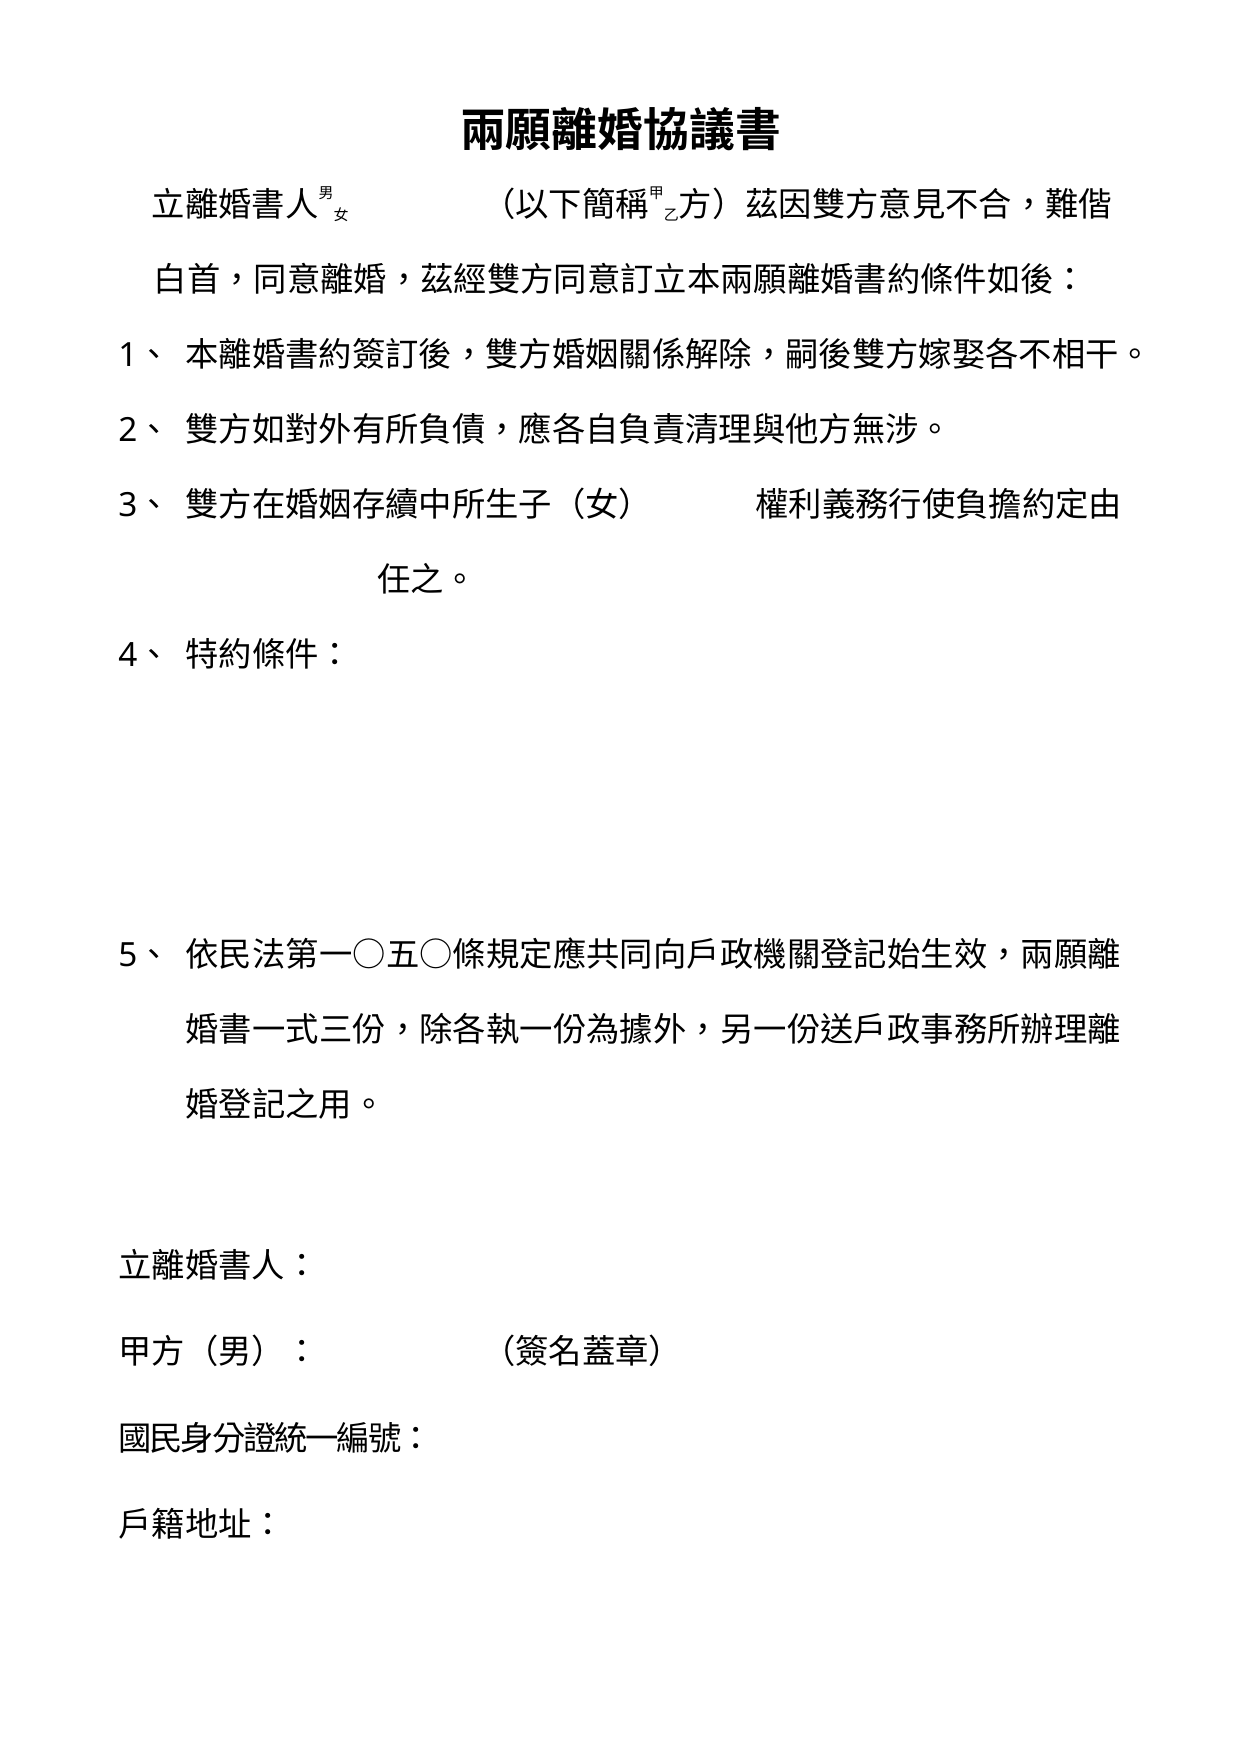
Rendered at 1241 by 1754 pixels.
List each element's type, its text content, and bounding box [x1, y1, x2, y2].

text 兩願離婚協議書 [118, 89, 1122, 164]
text 甲方（男）： （簽名蓋章） [118, 1312, 1122, 1387]
list 依民法第一○五○條規定應共同向戶政機關登記始生效，兩願離婚書一式三份，除各執一份為據外，另一份送戶政事務所辦理離婚登記之用。 [118, 914, 1122, 1139]
list 本離婚書約簽訂後，雙方婚姻關係解除，嗣後雙方嫁娶各不相干。 [118, 314, 1122, 389]
text 國民身分證統一編號： [118, 1398, 1122, 1473]
list 雙方在婚姻存續中所生子（女） 權利義務行使負擔約定由 任之。 [118, 464, 1122, 614]
text 戶籍地址： [118, 1484, 1122, 1559]
text 立離婚書人男女 （以下簡稱甲乙方）茲因雙方意見不合，難偕白首，同意離婚，茲經雙方同意訂立本兩願離婚書約條件如後： [118, 164, 1122, 314]
list 雙方如對外有所負債，應各自負責清理與他方無涉。 [118, 389, 1122, 464]
text 立離婚書人： [118, 1226, 1122, 1301]
list 特約條件： [118, 614, 1122, 689]
